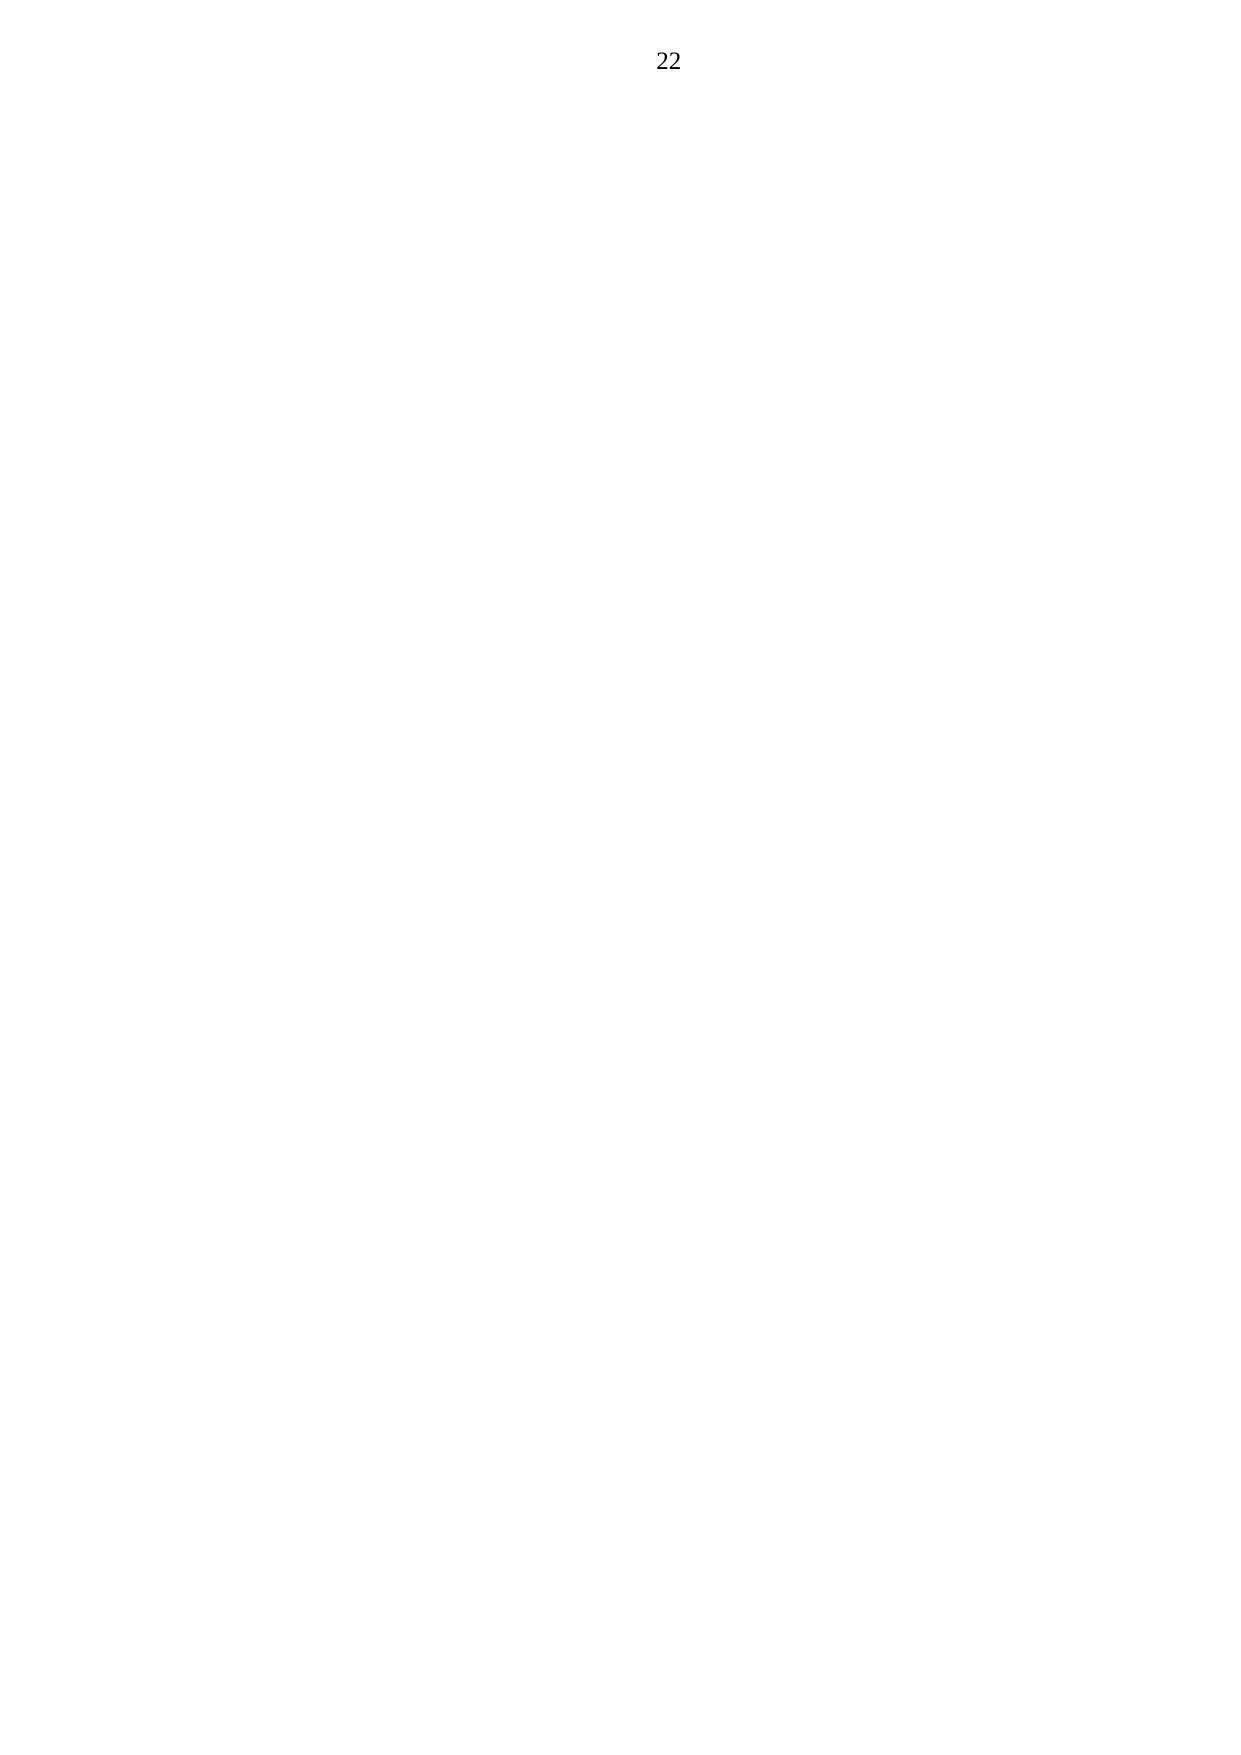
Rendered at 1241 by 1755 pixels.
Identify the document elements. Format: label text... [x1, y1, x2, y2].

text 22 [639, 46, 698, 75]
